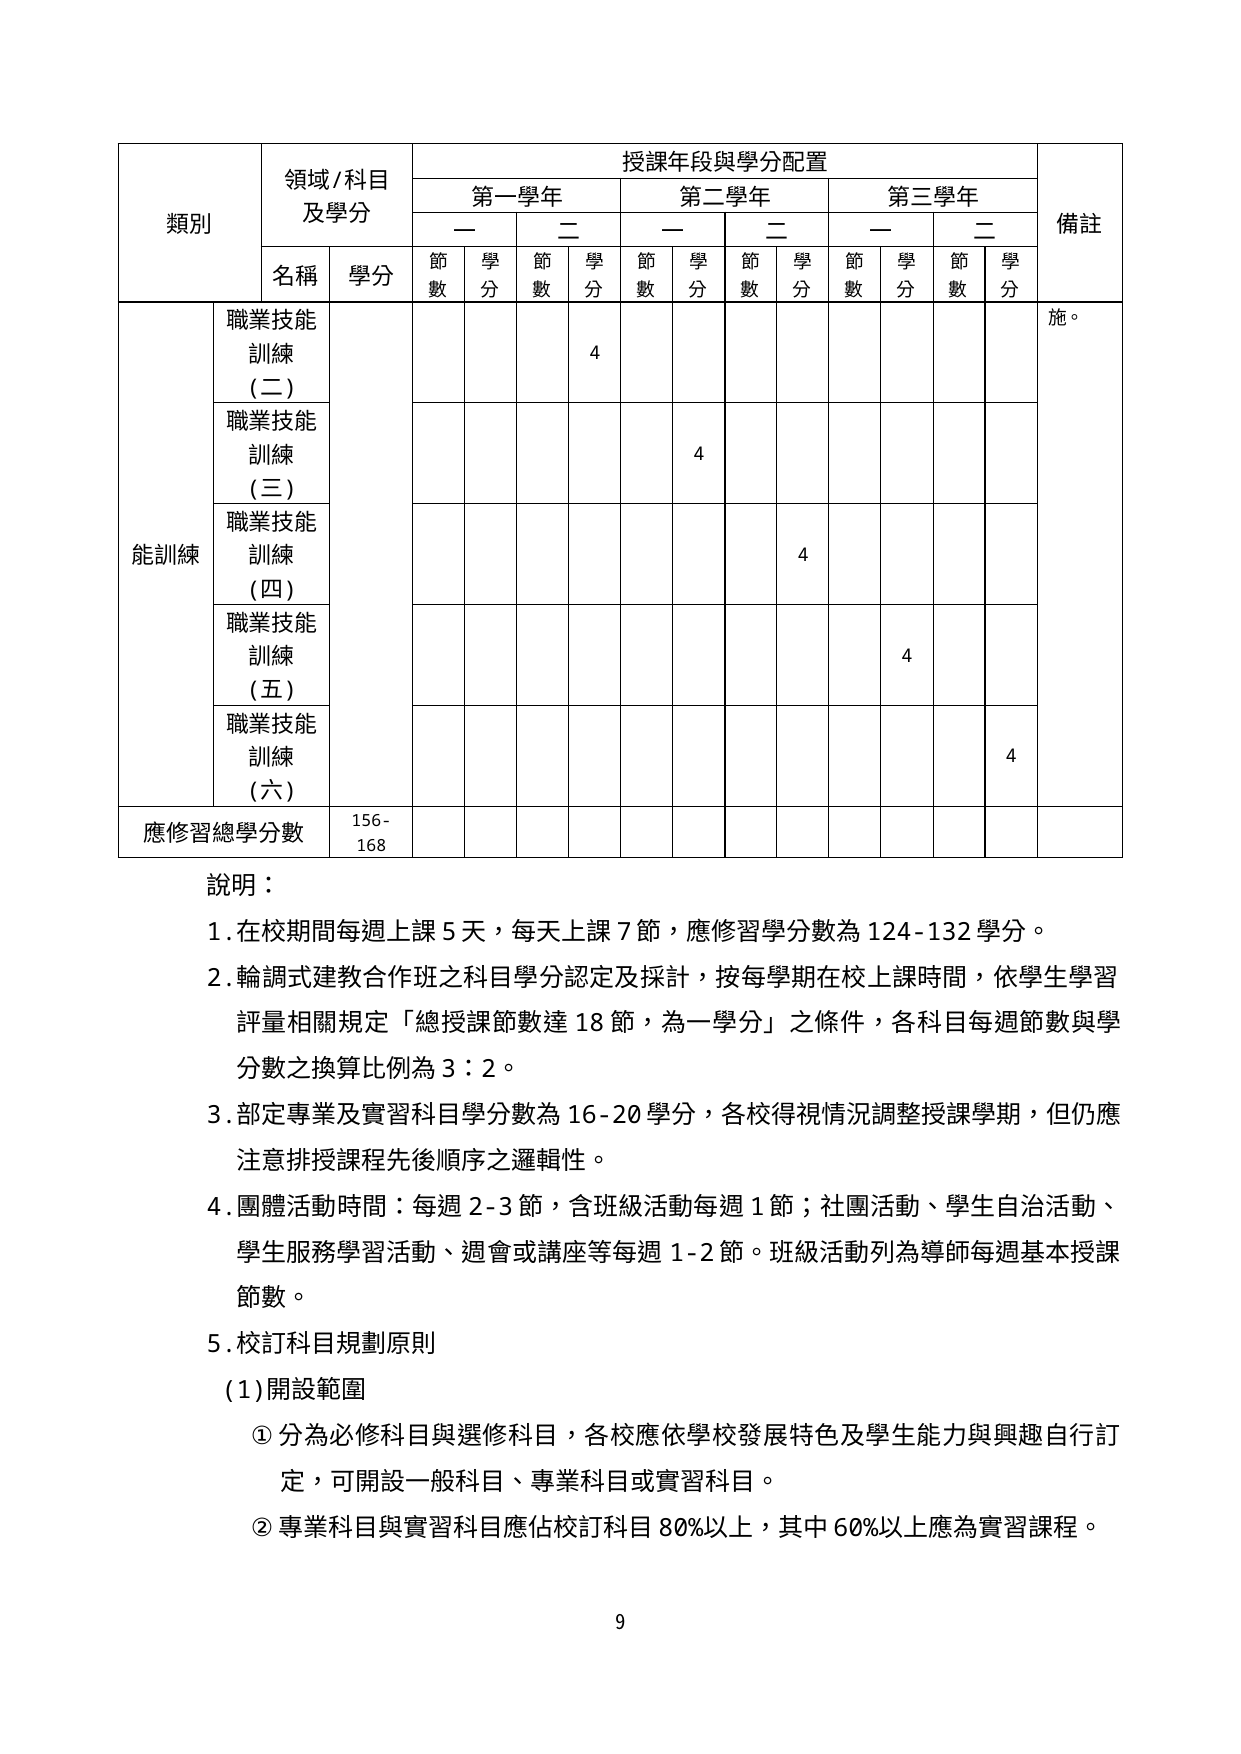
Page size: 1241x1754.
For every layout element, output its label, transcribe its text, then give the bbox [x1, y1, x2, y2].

table_cell 名稱 [262, 247, 329, 301]
table_cell 節數 [413, 247, 464, 301]
table_cell 一 [829, 213, 933, 246]
text 5.校訂科目規劃原則 [206, 1316, 1122, 1362]
table_cell [517, 504, 568, 604]
table_cell [1038, 807, 1122, 857]
table_cell 學分 [673, 247, 724, 301]
table_cell [986, 807, 1037, 857]
text 3.部定專業及實習科目學分數為16-20學分，各校得視情況調整授課學期，但仍應注意排授課程先後順序之邏輯性。 [206, 1087, 1122, 1178]
table_cell [881, 303, 933, 402]
table_cell [413, 706, 464, 806]
table_cell [569, 807, 620, 857]
table_cell [569, 403, 620, 503]
table_cell 職業技能訓練(四) [214, 504, 329, 604]
table_cell [934, 303, 984, 402]
text 1.在校期間每週上課5天，每天上課7節，應修習學分數為124-132學分。 [206, 903, 1122, 949]
table_cell 節數 [726, 247, 776, 301]
table_cell 二 [726, 213, 828, 246]
table_cell [829, 504, 880, 604]
table_cell 第二學年 [621, 179, 828, 212]
table_cell 一 [621, 213, 724, 246]
table_cell [673, 807, 724, 857]
table_cell 156-168 [330, 807, 412, 857]
table_cell [673, 706, 724, 806]
table_cell 節數 [517, 247, 568, 301]
table_header 類別 [119, 144, 261, 301]
table_cell 第三學年 [829, 179, 1037, 212]
table_cell [330, 303, 412, 806]
table_cell [413, 807, 464, 857]
table_cell [881, 504, 933, 604]
table_cell 一 [413, 213, 516, 246]
table_cell [726, 706, 776, 806]
table_cell [726, 303, 776, 402]
table_cell 4 [986, 706, 1037, 806]
table_cell [413, 605, 464, 705]
table_cell [465, 605, 516, 705]
table_cell 職業技能訓練(六) [214, 706, 329, 806]
table_cell [934, 403, 984, 503]
table_cell [569, 706, 620, 806]
table_cell [986, 605, 1037, 705]
table_cell [934, 706, 984, 806]
table_header 備註 [1038, 144, 1122, 301]
table_cell [986, 303, 1037, 402]
text 2.輪調式建教合作班之科目學分認定及採計，按每學期在校上課時間，依學生學習評量相關規定「總授課節數達18節，為一學分」之條件，各科目每週節數與學分數之換算比例為3：2。 [206, 949, 1122, 1087]
table_cell [777, 605, 828, 705]
text 4.團體活動時間：每週2-3節，含班級活動每週1節；社團活動、學生自治活動、學生服務學習活動、週會或講座等每週1-2節。班級活動列為導師每週基本授課節數。 [206, 1178, 1122, 1316]
table_cell 學分 [330, 247, 412, 301]
table_cell [934, 807, 984, 857]
table_cell [829, 403, 880, 503]
table_cell [673, 605, 724, 705]
table_cell [881, 807, 933, 857]
table_cell 學分 [465, 247, 516, 301]
table_cell [881, 403, 933, 503]
table_cell [621, 605, 672, 705]
table_cell 第一學年 [413, 179, 620, 212]
table_cell 節數 [934, 247, 984, 301]
table_cell [621, 303, 672, 402]
table_cell 4 [777, 504, 828, 604]
table_cell 節數 [829, 247, 880, 301]
table_cell [465, 303, 516, 402]
table_cell [621, 807, 672, 857]
table_cell [829, 706, 880, 806]
table_cell [829, 605, 880, 705]
table_cell [569, 605, 620, 705]
table_cell [673, 303, 724, 402]
table_cell 職業技能訓練(五) [214, 605, 329, 705]
table_cell [829, 303, 880, 402]
table_cell [569, 504, 620, 604]
table_cell 4 [569, 303, 620, 402]
table_cell 能訓練 [119, 303, 213, 806]
table_cell [986, 504, 1037, 604]
table_cell [673, 504, 724, 604]
table_cell [517, 706, 568, 806]
table_cell [777, 807, 828, 857]
table_cell [517, 605, 568, 705]
table_cell [465, 403, 516, 503]
table_cell 職業技能訓練(二) [214, 303, 329, 402]
table_cell [726, 605, 776, 705]
text 說明： [207, 858, 1122, 903]
table_cell 學分 [881, 247, 933, 301]
table_cell 學分 [986, 247, 1037, 301]
table_cell 學分 [569, 247, 620, 301]
table_cell [621, 403, 672, 503]
table_cell [517, 303, 568, 402]
table_cell [413, 403, 464, 503]
table_cell [986, 403, 1037, 503]
table_cell [726, 807, 776, 857]
text ②專業科目與實習科目應佔校訂科目80%以上，其中60%以上應為實習課程。 [251, 1499, 1122, 1545]
text ①分為必修科目與選修科目，各校應依學校發展特色及學生能力與興趣自行訂定，可開設一般科目、專業科目或實習科目。 [251, 1408, 1122, 1499]
table_cell [621, 706, 672, 806]
table_cell [881, 706, 933, 806]
table_cell [829, 807, 880, 857]
table_cell 施。 [1038, 303, 1122, 806]
table_header 領域/科目 及學分 [262, 144, 412, 246]
table_cell [621, 504, 672, 604]
table_cell [777, 706, 828, 806]
table_cell [726, 403, 776, 503]
table_cell [517, 807, 568, 857]
table_cell 職業技能訓練(三) [214, 403, 329, 503]
table_cell 應修習總學分數 [119, 807, 329, 857]
text (1)開設範圍 [221, 1362, 1122, 1408]
table_cell [413, 504, 464, 604]
table_cell [777, 403, 828, 503]
table_cell 4 [673, 403, 724, 503]
table_cell [413, 303, 464, 402]
table_cell [934, 504, 984, 604]
table_cell 二 [934, 213, 1037, 246]
table_cell [517, 403, 568, 503]
table_cell [934, 605, 984, 705]
table_cell 節數 [621, 247, 672, 301]
table_header 授課年段與學分配置 [413, 144, 1037, 177]
table_cell [465, 504, 516, 604]
table_cell [465, 706, 516, 806]
table_cell [726, 504, 776, 604]
table_cell [777, 303, 828, 402]
table_cell [465, 807, 516, 857]
table_cell 二 [517, 213, 620, 246]
table_cell 4 [881, 605, 933, 705]
table_cell 學分 [777, 247, 828, 301]
